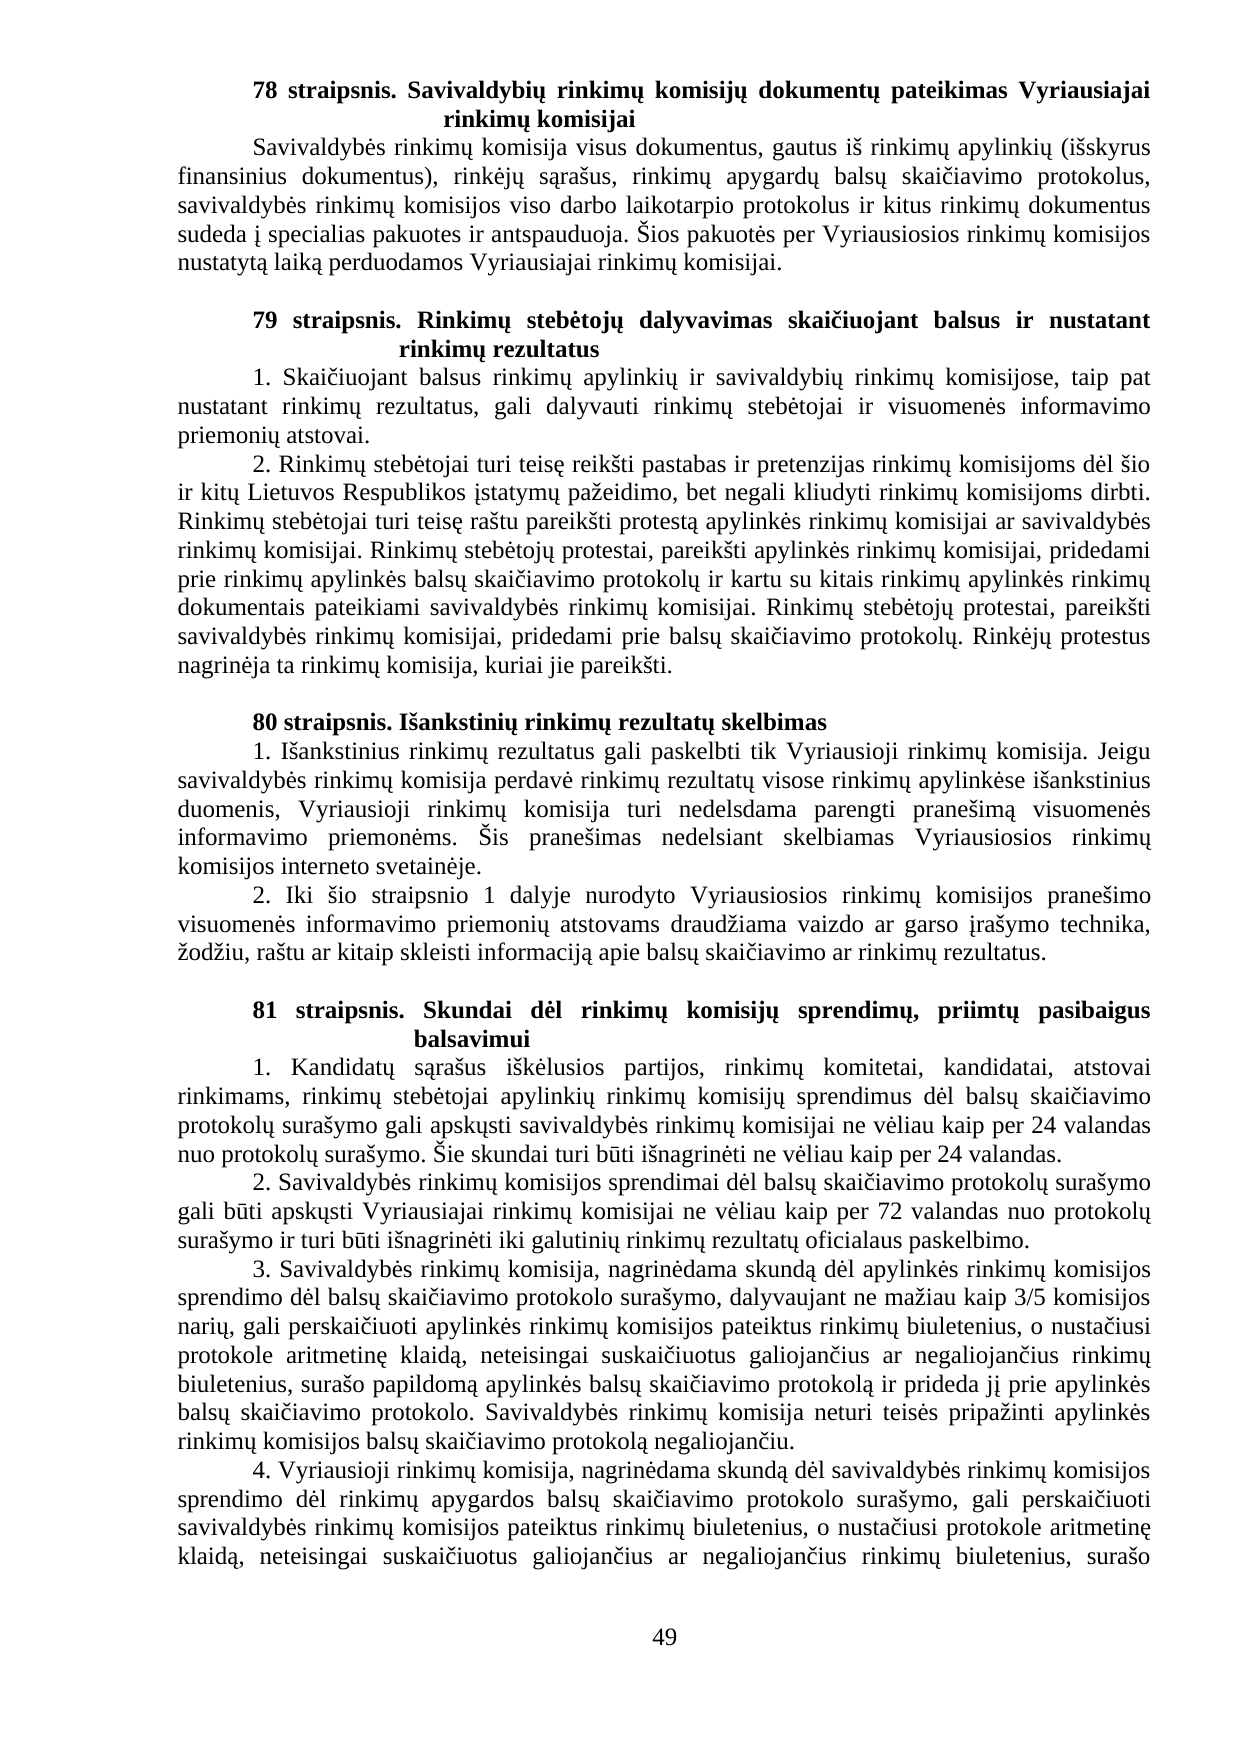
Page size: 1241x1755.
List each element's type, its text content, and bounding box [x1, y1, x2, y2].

text 78 straipsnis. Savivaldybių rinkimų komisijų dokumentų pateikimas Vyriausiajai rinkimų komisijai [252, 75, 1152, 132]
text 1. Kandidatų sąrašus iškėlusios partijos, rinkimų komitetai, kandidatai, atstovai rinkimams, rinkimų stebėtojai apylinkių rinkimų komisijų sprendimus dėl balsų skaičiavimo protokolų surašymo gali apskųsti savivaldybės rinkimų komisijai ne vėliau kaip per 24 valandas nuo protokolų surašymo. Šie skundai turi būti išnagrinėti ne vėliau kaip per 24 valandas. [177, 1052, 1152, 1167]
text 81 straipsnis. Skundai dėl rinkimų komisijų sprendimų, priimtų pasibaigus balsavimui [252, 995, 1152, 1052]
text 3. Savivaldybės rinkimų komisija, nagrinėdama skundą dėl apylinkės rinkimų komisijos sprendimo dėl balsų skaičiavimo protokolo surašymo, dalyvaujant ne mažiau kaip 3/5 komisijos narių, gali perskaičiuoti apylinkės rinkimų komisijos pateiktus rinkimų biuletenius, o nustačiusi protokole aritmetinę klaidą, neteisingai suskaičiuotus galiojančius ar negaliojančius rinkimų biuletenius, surašo papildomą apylinkės balsų skaičiavimo protokolą ir prideda jį prie apylinkės balsų skaičiavimo protokolo. Savivaldybės rinkimų komisija neturi teisės pripažinti apylinkės rinkimų komisijos balsų skaičiavimo protokolą negaliojančiu. [177, 1254, 1152, 1455]
text 4. Vyriausioji rinkimų komisija, nagrinėdama skundą dėl savivaldybės rinkimų komisijos sprendimo dėl rinkimų apygardos balsų skaičiavimo protokolo surašymo, gali perskaičiuoti savivaldybės rinkimų komisijos pateiktus rinkimų biuletenius, o nustačiusi protokole aritmetinę klaidą, neteisingai suskaičiuotus galiojančius ar negaliojančius rinkimų biuletenius, surašo [177, 1455, 1152, 1570]
text 1. Išankstinius rinkimų rezultatus gali paskelbti tik Vyriausioji rinkimų komisija. Jeigu savivaldybės rinkimų komisija perdavė rinkimų rezultatų visose rinkimų apylinkėse išankstinius duomenis, Vyriausioji rinkimų komisija turi nedelsdama parengti pranešimą visuomenės informavimo priemonėms. Šis pranešimas nedelsiant skelbiamas Vyriausiosios rinkimų komisijos interneto svetainėje. [177, 736, 1152, 880]
text 2. Iki šio straipsnio 1 dalyje nurodyto Vyriausiosios rinkimų komisijos pranešimo visuomenės informavimo priemonių atstovams draudžiama vaizdo ar garso įrašymo technika, žodžiu, raštu ar kitaip skleisti informaciją apie balsų skaičiavimo ar rinkimų rezultatus. [177, 880, 1152, 966]
text 80 straipsnis. Išankstinių rinkimų rezultatų skelbimas [177, 707, 1152, 736]
text 79 straipsnis. Rinkimų stebėtojų dalyvavimas skaičiuojant balsus ir nustatant rinkimų rezultatus [252, 305, 1152, 362]
text 1. Skaičiuojant balsus rinkimų apylinkių ir savivaldybių rinkimų komisijose, taip pat nustatant rinkimų rezultatus, gali dalyvauti rinkimų stebėtojai ir visuomenės informavimo priemonių atstovai. [177, 362, 1152, 449]
text 2. Rinkimų stebėtojai turi teisę reikšti pastabas ir pretenzijas rinkimų komisijoms dėl šio ir kitų Lietuvos Respublikos įstatymų pažeidimo, bet negali kliudyti rinkimų komisijoms dirbti. Rinkimų stebėtojai turi teisę raštu pareikšti protestą apylinkės rinkimų komisijai ar savivaldybės rinkimų komisijai. Rinkimų stebėtojų protestai, pareikšti apylinkės rinkimų komisijai, pridedami prie rinkimų apylinkės balsų skaičiavimo protokolų ir kartu su kitais rinkimų apylinkės rinkimų dokumentais pateikiami savivaldybės rinkimų komisijai. Rinkimų stebėtojų protestai, pareikšti savivaldybės rinkimų komisijai, pridedami prie balsų skaičiavimo protokolų. Rinkėjų protestus nagrinėja ta rinkimų komisija, kuriai jie pareikšti. [177, 449, 1152, 679]
text 2. Savivaldybės rinkimų komisijos sprendimai dėl balsų skaičiavimo protokolų surašymo gali būti apskųsti Vyriausiajai rinkimų komisijai ne vėliau kaip per 72 valandas nuo protokolų surašymo ir turi būti išnagrinėti iki galutinių rinkimų rezultatų oficialaus paskelbimo. [177, 1167, 1152, 1254]
text Savivaldybės rinkimų komisija visus dokumentus, gautus iš rinkimų apylinkių (išskyrus finansinius dokumentus), rinkėjų sąrašus, rinkimų apygardų balsų skaičiavimo protokolus, savivaldybės rinkimų komisijos viso darbo laikotarpio protokolus ir kitus rinkimų dokumentus sudeda į specialias pakuotes ir antspauduoja. Šios pakuotės per Vyriausiosios rinkimų komisijos nustatytą laiką perduodamos Vyriausiajai rinkimų komisijai. [177, 132, 1152, 276]
